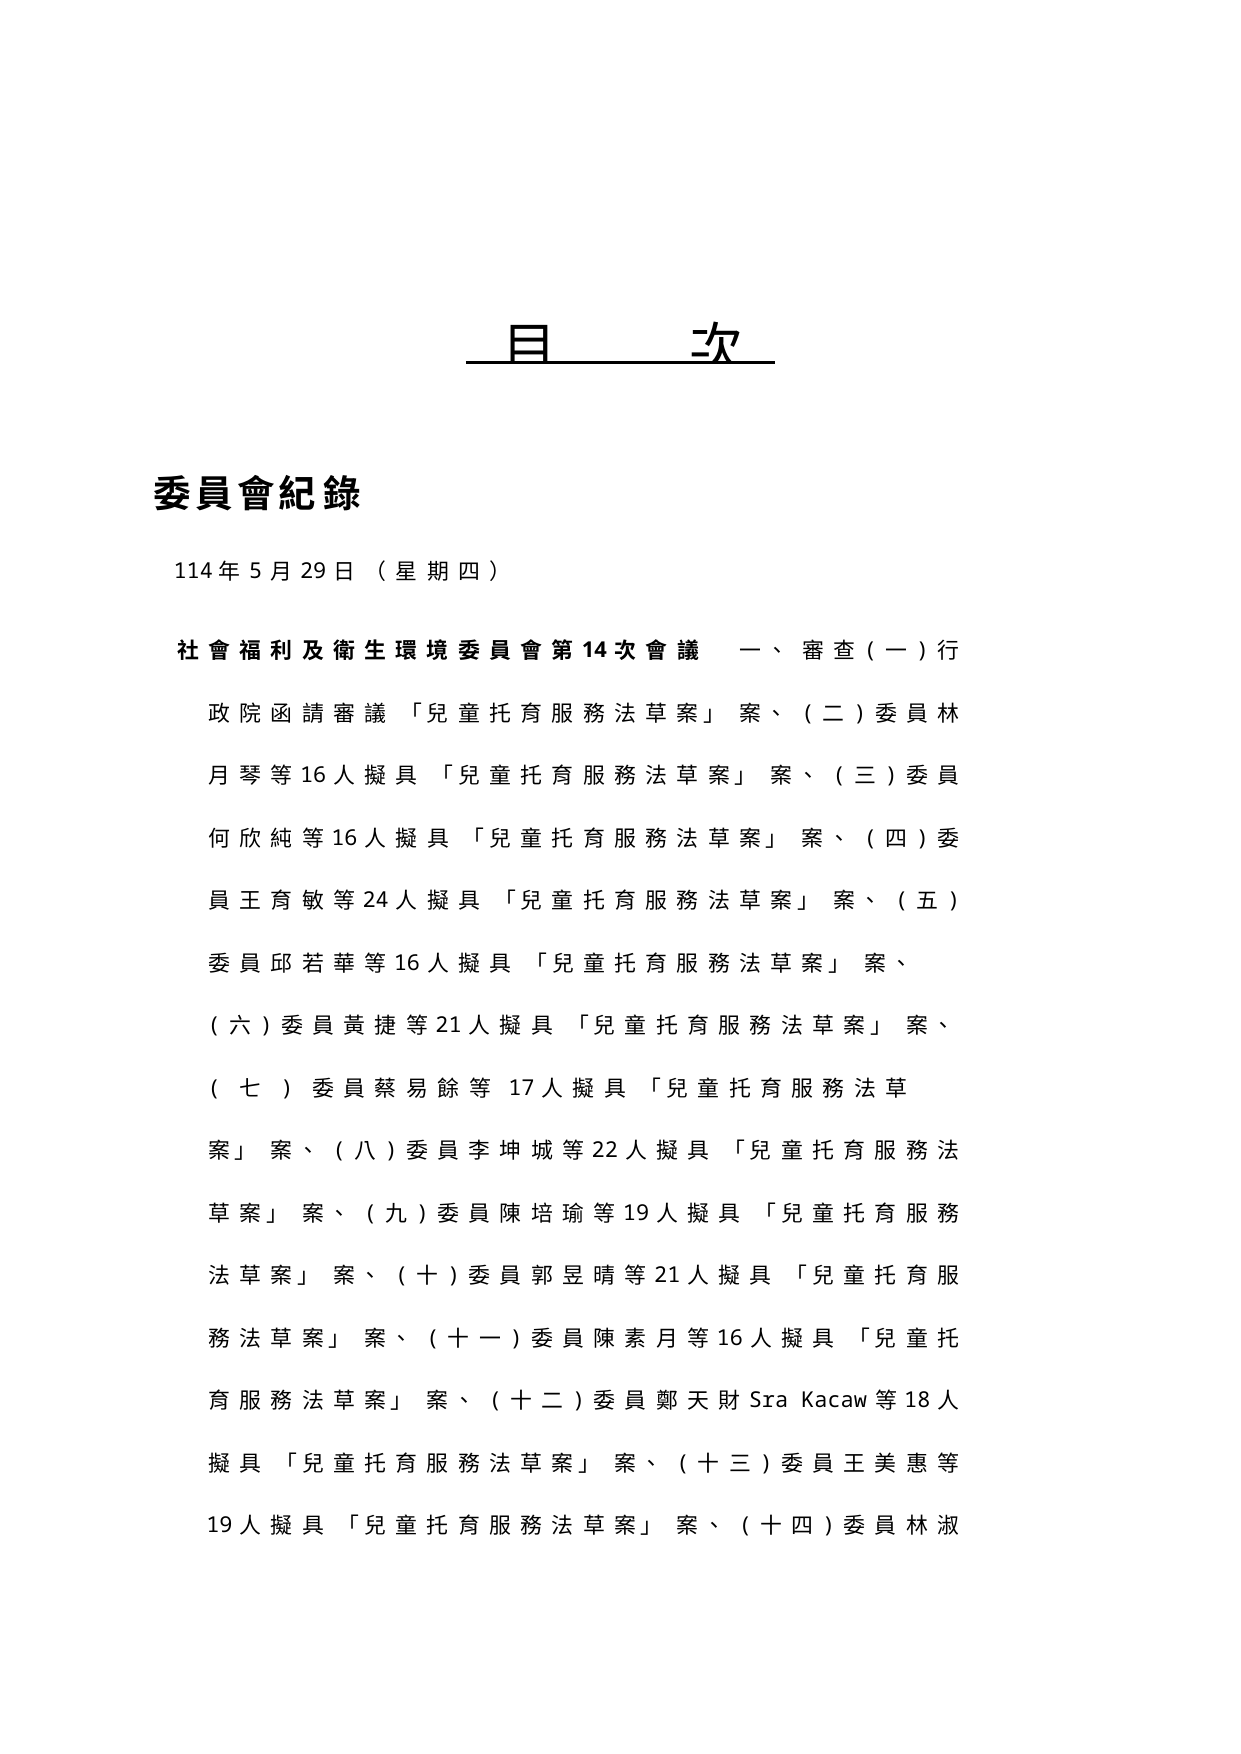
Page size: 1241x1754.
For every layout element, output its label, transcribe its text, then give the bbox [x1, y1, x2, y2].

table_cell ） [1091, 618, 1108, 1556]
table_header 目 次 [466, 281, 774, 361]
table_header 委員會紀錄 114年5月29日（星期四） [150, 443, 1108, 618]
table_cell （ [967, 618, 986, 1556]
table_cell [1053, 618, 1091, 1556]
table_cell 1 [986, 618, 1023, 1556]
table_cell 社會福利及衛生環境委員會第14次會議 一、審查(一)行政院函請審議「兒童托育服務法草案」案、(二)委員林月琴等16人擬具「兒童托育服務法草案」案、(三)委員何欣純等16人擬具「兒童托育服務法草案」案、(四)委員王育敏等24人擬具「兒童托育服務法草案」案、(五)委員邱若華等16人擬具「兒童托育服務法草案」案、(六)委員黃捷等21人擬具「兒童托育服務法草案」案、(七)委員蔡易餘等17人擬具「兒童托育服務法草案」案、(八)委員李坤城等22人擬具「兒童托育服務法草案」案、(九)委員陳培瑜等19人擬具「兒童托育服務法草案」案、(十)委員郭昱晴等21人擬具「兒童托育服務法草案」案、(十一)委員陳素月等16人擬具「兒童托育服務法草案」案、(十二)委員鄭天財Sra Kacaw等18人擬具「兒童托育服務法草案」案、(十三)委員王美惠等19人擬具「兒童托育服務法草案」案、(十四)委員林淑 [150, 618, 967, 1556]
table_cell [1023, 618, 1053, 1556]
